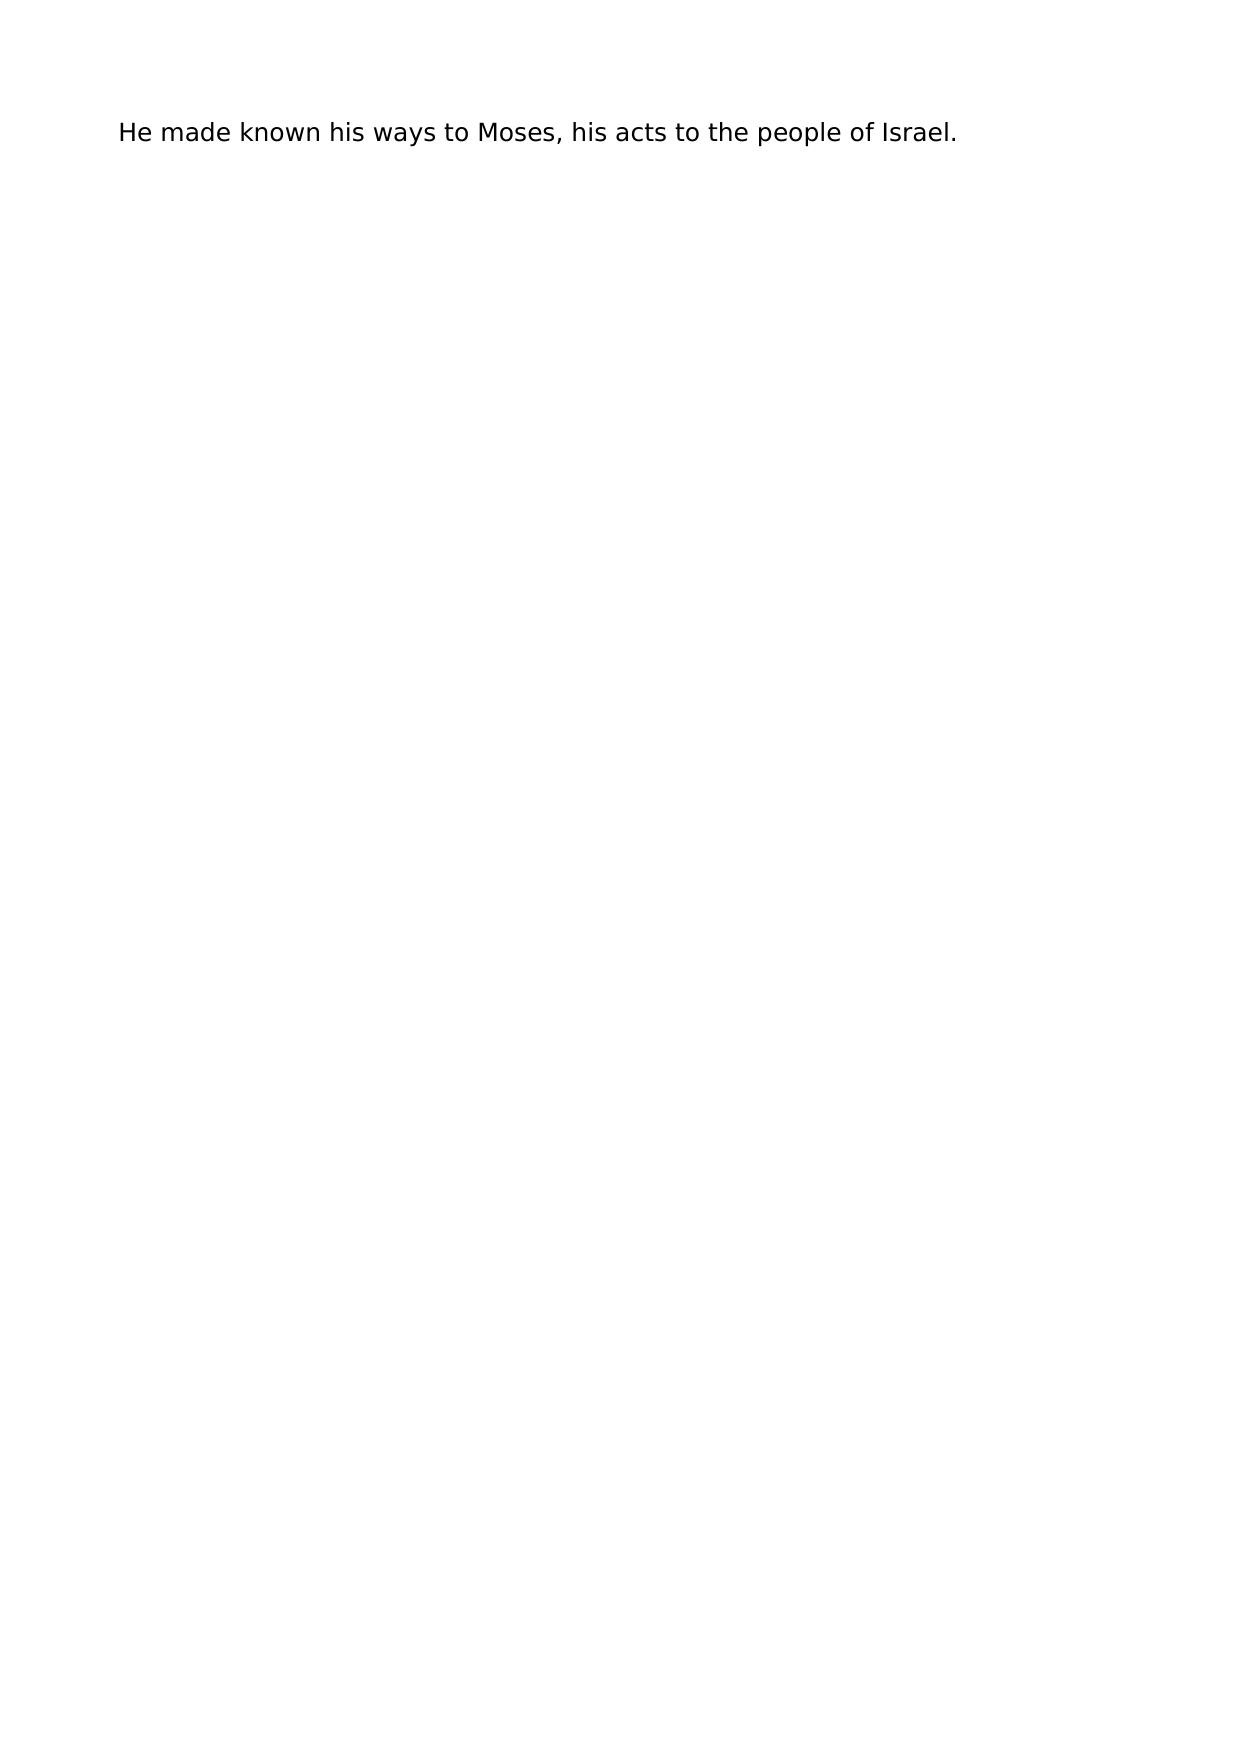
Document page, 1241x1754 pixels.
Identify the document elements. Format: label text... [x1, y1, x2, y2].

text He made known his ways to Moses, his acts to the people of Israel. [118, 118, 1122, 147]
